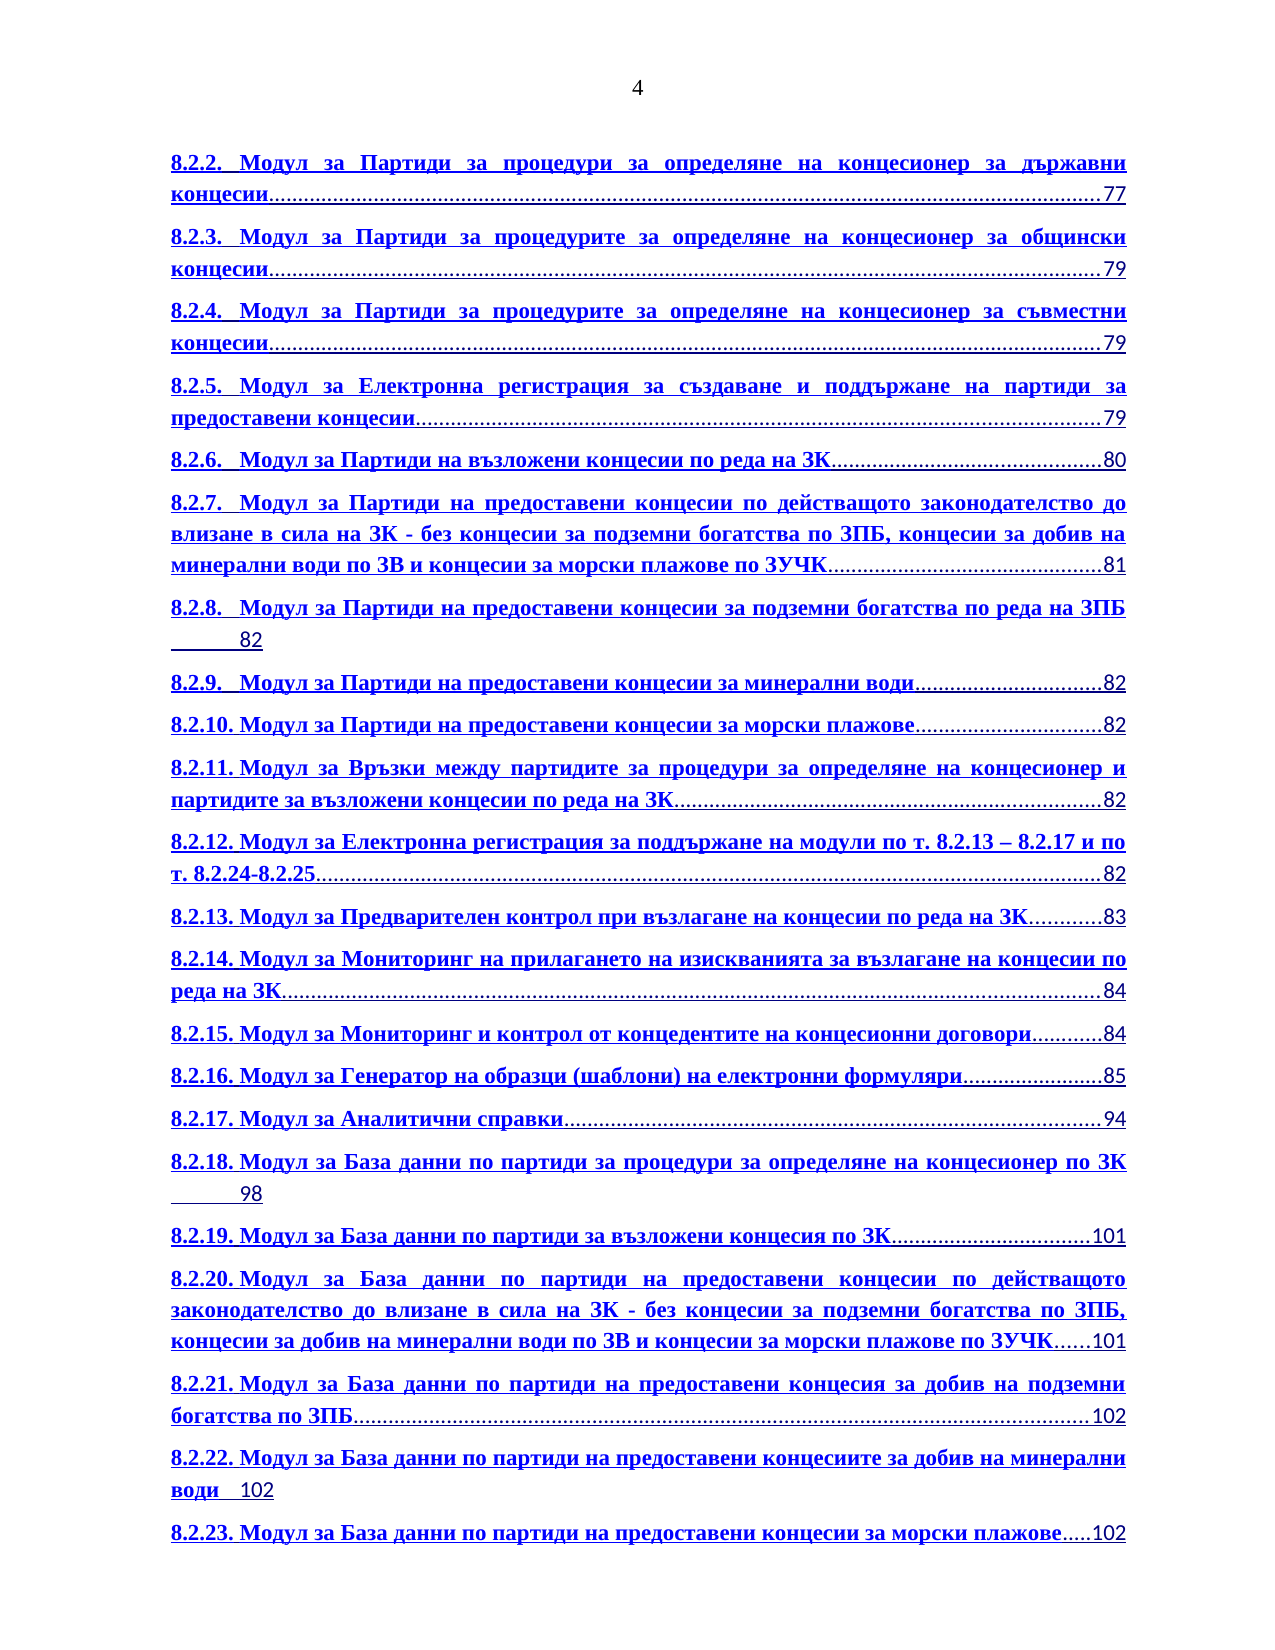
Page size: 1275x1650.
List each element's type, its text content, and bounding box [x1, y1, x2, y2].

text 8.2.9. Модул за Партиди на предоставени концесии за минерални води 82 [171, 668, 1127, 696]
text 8.2.4. Модул за Партиди за процедурите за определяне на концесионер за съвместни концесии 79 [171, 297, 1127, 320]
text 8.2.10. Модул за Партиди на предоставени концесии за морски плажове 82 [171, 710, 1127, 738]
text 8.2.22. Модул за База данни по партиди на предоставени концесиите за добив на минерални води 102 [171, 1443, 1127, 1503]
text 8.2.11. Модул за Връзки между партидите за процедури за определяне на концесионер и партидите за възложени концесии по реда на ЗК 82 [171, 753, 1127, 777]
text 8.2.3. Модул за Партиди за процедурите за определяне на концесионер за общински концесии 79 [171, 222, 1127, 246]
text 8.2.21. Модул за База данни по партиди на предоставени концесия за добив на подземни богатства по ЗПБ 102 [171, 1369, 1127, 1429]
text 8.2.14. Модул за Мониторинг на прилагането на изискванията за възлагане на концесии по реда на ЗК 84 [171, 970, 1127, 1004]
text 8.2.20. Модул за База данни по партиди на предоставени концесии по действащото [171, 1264, 1127, 1288]
text 8.2.7. Модул за Партиди на предоставени концесии по действащото законодателство до влизане в сила на ЗК - без концесии за подземни богатства по ЗПБ, концесии за добив на минерални води по ЗВ и концесии за морски плажове по ЗУЧК 81 [171, 513, 1127, 578]
text 8.2.5. Модул за Електронна регистрация за създаване и поддържане на партиди за предоставени концесии 79 [171, 371, 1127, 395]
text 8.2.16. Модул за Генератор на образци (шаблони) на електронни формуляри 85 [171, 1062, 1127, 1089]
text 8.2.2. Модул за Партиди за процедури за определяне на концесионер за държавни концесии 77 [171, 173, 1127, 208]
text 8.2.12. Модул за Електронна регистрация за поддържане на модули по т. 8.2.13 – 8.2.17 и по т. 8.2.24-8.2.25 82 [171, 827, 1127, 887]
text 98 [171, 1172, 1127, 1207]
text 8.2.11. Модул за Връзки между партидите за процедури за определяне на концесионер и партидите за възложени концесии по реда на ЗК 82 [171, 778, 1127, 813]
text концесии за добив на минерални води по ЗВ и концесии за морски плажове по ЗУЧК 101 [171, 1320, 1127, 1354]
text 8.2.6. Модул за Партиди на възложени концесии по реда на ЗК 80 [171, 446, 1127, 474]
text 8.2.14. Модул за Мониторинг на прилагането на изискванията за възлагане на концесии по реда на ЗК 84 [171, 944, 1127, 968]
text законодателство до влизане в сила на ЗК - без концесии за подземни богатства по ЗПБ, [171, 1289, 1127, 1319]
text 8.2.18. Модул за База данни по партиди за процедури за определяне на концесионер по ЗК [171, 1147, 1127, 1171]
text 8.2.15. Модул за Мониторинг и контрол от концедентите на концесионни договори 84 [171, 1019, 1127, 1047]
text 8.2.13. Модул за Предварителен контрол при възлагане на концесии по реда на ЗК 83 [171, 902, 1127, 930]
text 8.2.19. Модул за База данни по партиди за възложени концесия по ЗК 101 [171, 1222, 1127, 1249]
text 8.2.4. Модул за Партиди за процедурите за определяне на концесионер за съвместни концесии 79 [171, 322, 1127, 357]
text 8.2.23. Модул за База данни по партиди на предоставени концесии за морски плажове 102 [171, 1518, 1127, 1546]
text 8.2.5. Модул за Електронна регистрация за създаване и поддържане на партиди за предоставени концесии 79 [171, 396, 1127, 431]
text 8.2.3. Модул за Партиди за процедурите за определяне на концесионер за общински концесии 79 [171, 247, 1127, 282]
text 8.2.17. Модул за Аналитични справки 94 [171, 1104, 1127, 1132]
text 8.2.8. Модул за Партиди на предоставени концесии за подземни богатства по реда на ЗПБ 82 [171, 593, 1127, 653]
text 8.2.7. Модул за Партиди на предоставени концесии по действащото законодателство до влизане в сила на ЗК - без концесии за подземни богатства по ЗПБ, концесии за добив на минерални води по ЗВ и концесии за морски плажове по ЗУЧК 81 [171, 488, 1127, 512]
text 8.2.2. Модул за Партиди за процедури за определяне на концесионер за държавни концесии 77 [171, 148, 1127, 171]
